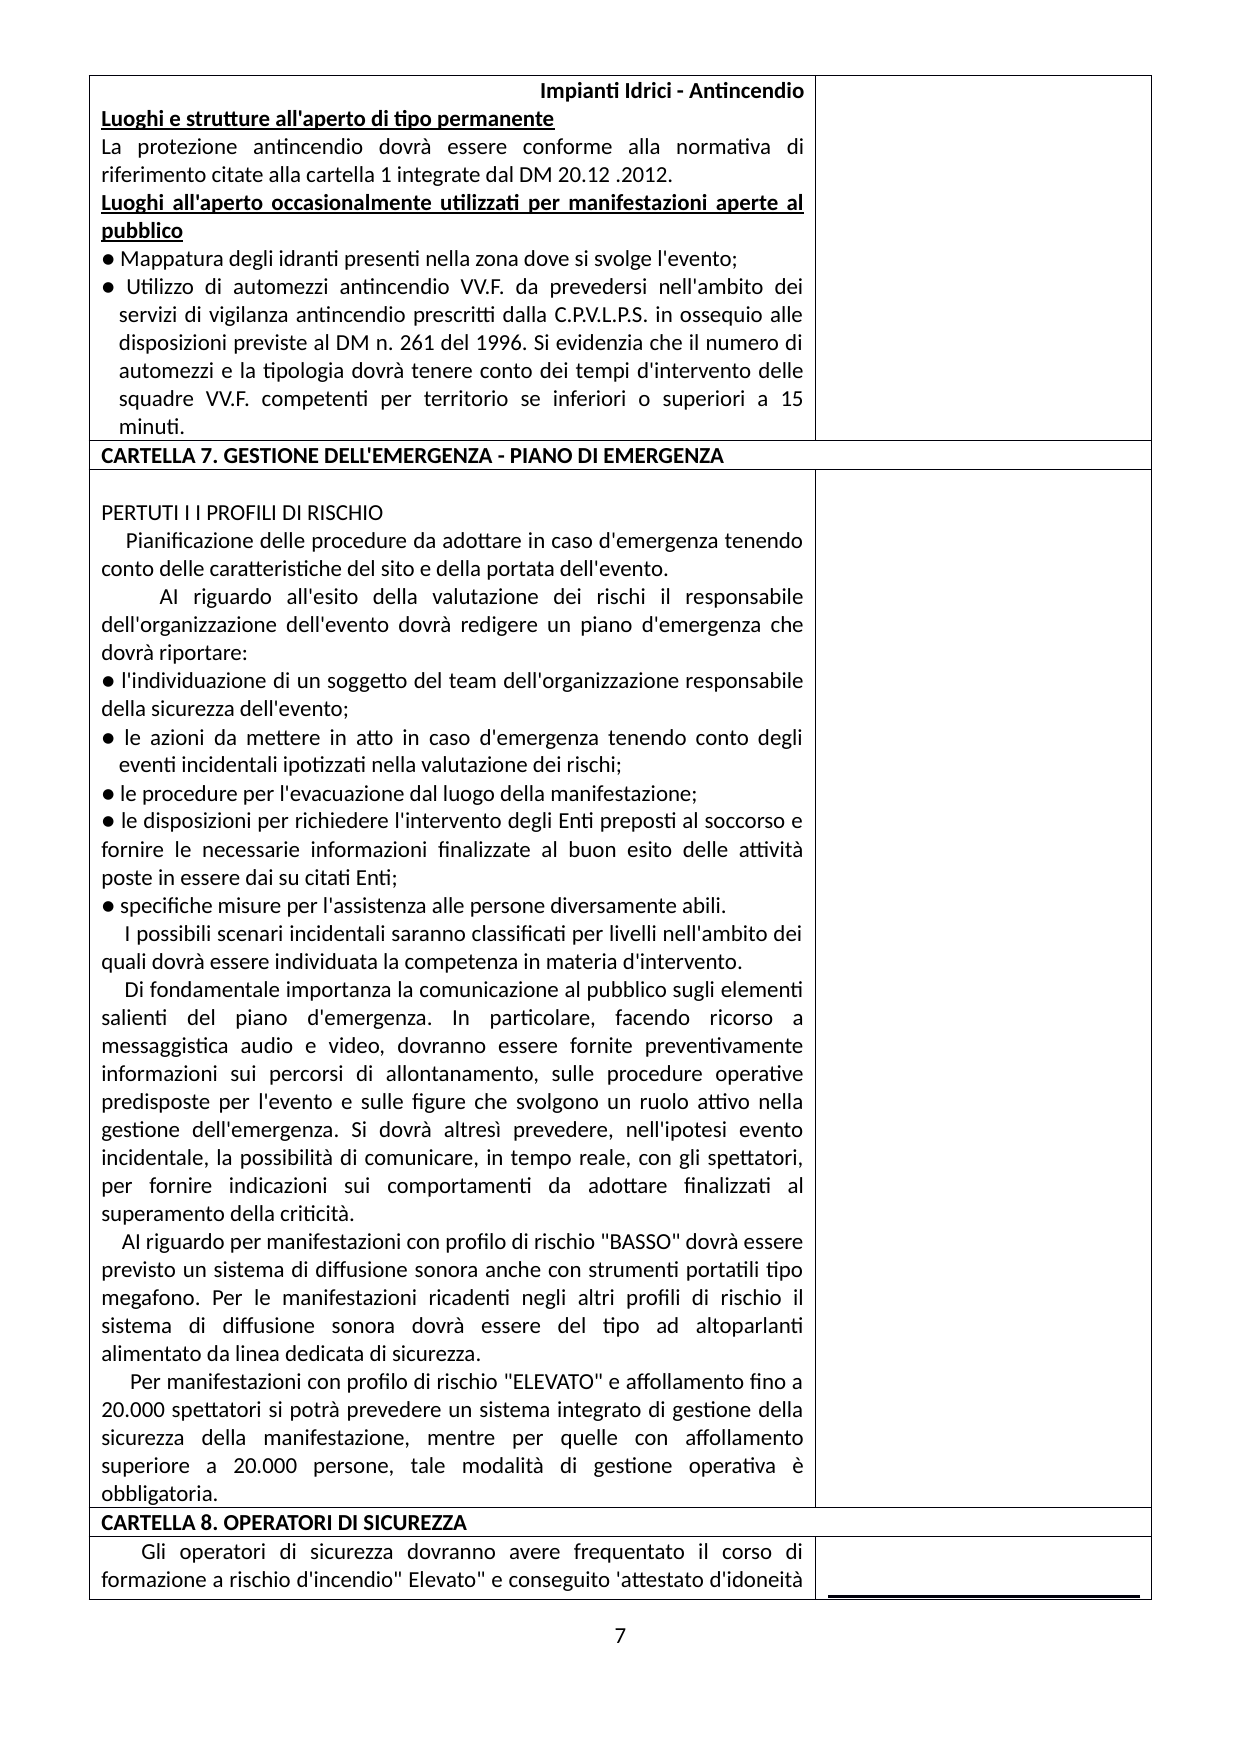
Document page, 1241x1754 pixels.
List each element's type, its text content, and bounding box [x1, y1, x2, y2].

table_cell CARTELLA 8. OPERATORI DI SICUREZZA [90, 1508, 1151, 1536]
table_cell [816, 470, 1151, 1507]
table_cell [816, 1537, 1151, 1598]
table_cell PERTUTI I I PROFILI DI RISCHIO Pianificazione delle procedure da adottare in caso d'emergenza tenendo conto delle caratteristiche del sito e della portata dell'evento. AI riguardo all'esito della valutazione dei rischi il responsabile dell'organizzazione dell'evento dovrà redigere un piano d'emergenza che dovrà riportare: ● l'individuazione di un soggetto del team dell'organizzazione responsabile della sicurezza dell'evento; ● le azioni da mettere in atto in caso d'emergenza tenendo conto degli eventi incidentali ipotizzati nella valutazione dei rischi; ● le procedure per l'evacuazione dal luogo della manifestazione; ● le disposizioni per richiedere l'intervento degli Enti preposti al soccorso e fornire le necessarie informazioni finalizzate al buon esito delle attività poste in essere dai su citati Enti; ● specifiche misure per l'assistenza alle persone diversamente abili. I possibili scenari incidentali saranno classificati per livelli nell'ambito dei quali dovrà essere individuata la competenza in materia d'intervento. Di fondamentale importanza la comunicazione al pubblico sugli elementi salienti del piano d'emergenza. In particolare, facendo ricorso a messaggistica audio e video, dovranno essere fornite preventivamente informazioni sui percorsi di allontanamento, sulle procedure operative predisposte per l'evento e sulle figure che svolgono un ruolo attivo nella gestione dell'emergenza. Si dovrà altresì prevedere, nell'ipotesi evento incidentale, la possibilità di comunicare, in tempo reale, con gli spettatori, per fornire indicazioni sui comportamenti da adottare finalizzati al superamento della criticità. AI riguardo per manifestazioni con profilo di rischio "BASSO" dovrà essere previsto un sistema di diffusione sonora anche con strumenti portatili tipo megafono. Per le manifestazioni ricadenti negli altri profili di rischio il sistema di diffusione sonora dovrà essere del tipo ad altoparlanti alimentato da linea dedicata di sicurezza. Per manifestazioni con profilo di rischio "ELEVATO" e affollamento fino a 20.000 spettatori si potrà prevedere un sistema integrato di gestione della sicurezza della manifestazione, mentre per quelle con affollamento superiore a 20.000 persone, tale modalità di gestione operativa è obbligatoria. [90, 470, 815, 1507]
table_cell [816, 76, 1151, 440]
table_cell CARTELLA 7. GESTIONE DELL'EMERGENZA - PIANO DI EMERGENZA [90, 441, 1151, 469]
table_cell Gli operatori di sicurezza dovranno avere frequentato il corso di formazione a rischio d'incendio" Elevato" e conseguito 'attestato d'idoneità [90, 1537, 815, 1598]
table_cell Impianti Idrici - Antincendio Luoghi e strutture all'aperto di tipo permanente La protezione antincendio dovrà essere conforme alla normativa di riferimento citate alla cartella 1 integrate dal DM 20.12 .2012. Luoghi all'aperto occasionalmente utilizzati per manifestazioni aperte al pubblico ● Mappatura degli idranti presenti nella zona dove si svolge l'evento; ● Utilizzo di automezzi antincendio VV.F. da prevedersi nell'ambito dei servizi di vigilanza antincendio prescritti dalla C.P.V.L.P.S. in ossequio alle disposizioni previste al DM n. 261 del 1996. Si evidenzia che il numero di automezzi e la tipologia dovrà tenere conto dei tempi d'intervento delle squadre VV.F. competenti per territorio se inferiori o superiori a 15 minuti. [90, 76, 815, 440]
